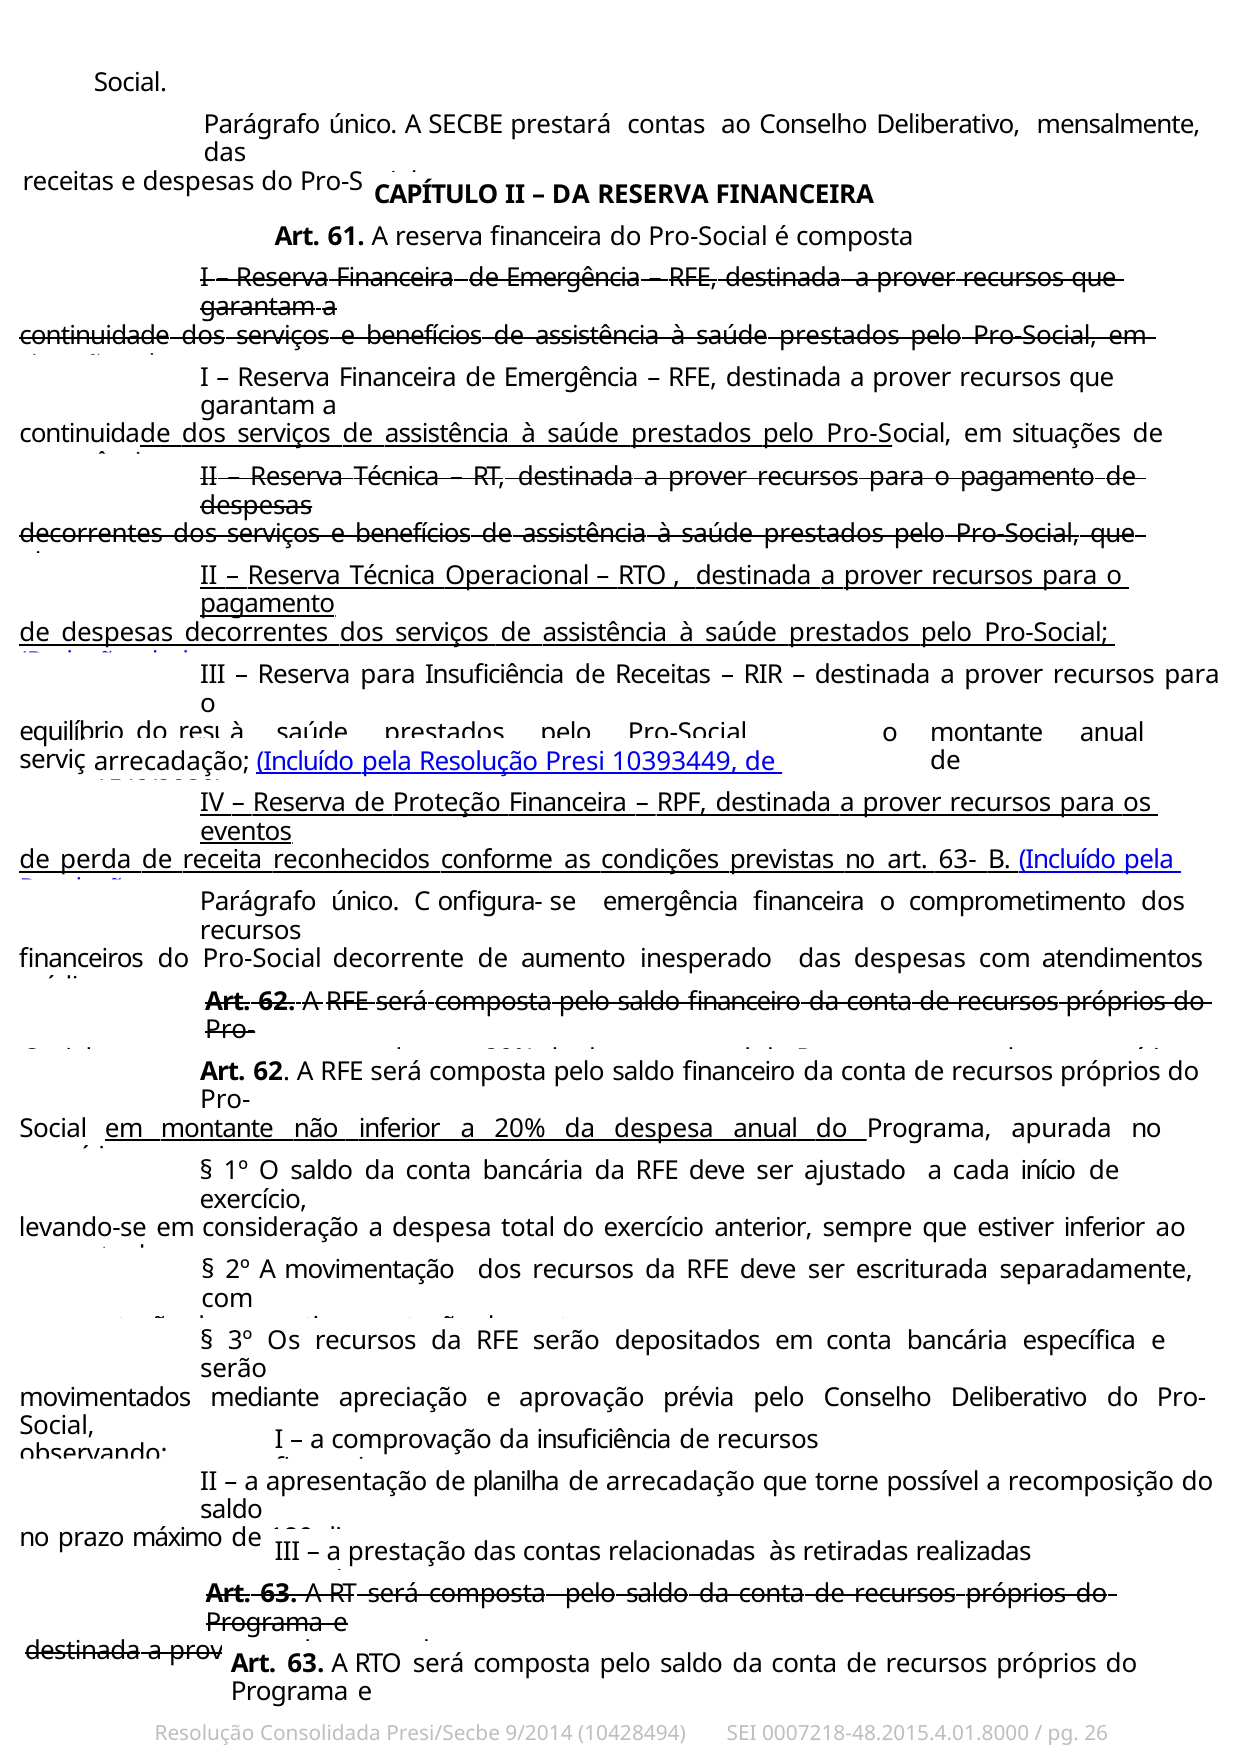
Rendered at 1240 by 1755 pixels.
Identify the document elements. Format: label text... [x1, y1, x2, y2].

picture [1145, 1561, 1179, 1570]
picture [58, 1561, 265, 1570]
text continuidade dos serviços de assistência à saúde prestados pelo Pro-Social, em situações de emergência [19, 420, 1231, 453]
text § 1º O saldo da conta bancária da RFE deve ser ajustado a cada início de exercício, [199, 1157, 1231, 1214]
text no prazo máximo de 180 dias; [19, 1524, 1231, 1552]
text observando: [19, 1440, 265, 1458]
text receitas e despesas do Pro-Social. [22, 167, 1231, 196]
text II – Reserva Técnica – RT, destinada a prover recursos para o pagamento de despesas [200, 462, 1231, 520]
text destinada a prover as despesas decorrentes: [24, 1653, 222, 1666]
text decorrentes dos serviços e benefícios de assistência à saúde prestados pelo Pro-Social, que ultrapassem o [19, 520, 1231, 553]
text equilíbrio do resultado operacional líquido do Programa, quando as despesas decorrentes dos serviços de [19, 718, 221, 774]
text III – a prestação das contas relacionadas às retiradas realizadas anteriormente. [274, 1538, 1136, 1570]
picture [58, 58, 1179, 102]
text CAPÍTULO II – DA RESERVA FINANCEIRA [373, 181, 942, 209]
text I – a comprovação da insuficiência de recursos financeiros; [274, 1426, 911, 1458]
text I – Reserva Financeira de Emergência – RFE, destinada a prover recursos que garantam a [200, 264, 1231, 322]
text III – Reserva para Insuficiência de Receitas – RIR – destinada a prover recursos para o [200, 661, 1231, 718]
text I – Reserva Financeira de Emergência – RFE, destinada a prover recursos que garantam a [200, 363, 1231, 420]
text Art. 62. A RFE será composta pelo saldo financeiro da conta de recursos próprios do Pro- [200, 1058, 1231, 1114]
text Art. 61. A reserva financeira do Pro-Social é composta por: [274, 223, 931, 255]
text Art. 63. A RT será composta pelo saldo da conta de recursos próprios do Programa e [205, 1579, 1231, 1637]
text o [882, 719, 916, 747]
text de despesas decorrentes dos serviços de assistência à saúde prestados pelo Pro-Social; (Redação dada [19, 618, 1231, 652]
picture [58, 204, 364, 255]
text Parágrafo único. C onfigura- se emergência financeira o comprometimento dos recursos [199, 888, 1231, 945]
text apresentação da respectiva prestação de contas. [20, 1313, 1231, 1318]
text Resolução Consolidada Presi/Secbe 9/2014 (10428494) [154, 1722, 718, 1745]
text Social em montante não inferior a 20% da despesa anual do Programa, apurada no exercício [19, 1114, 1231, 1148]
text à [229, 719, 262, 738]
text IV – Reserva de Proteção Financeira – RPF, destinada a prover recursos para os eventos [200, 789, 1231, 846]
text levando-se em consideração a despesa total do exercício anterior, sempre que estiver inferior ao percentual [18, 1214, 1231, 1247]
text financeiros do Pro-Social decorrente de aumento inesperado das despesas com atendimentos médico- [19, 945, 1231, 978]
text saúde prestados pelo Pro-Social ultrapassarem [276, 719, 873, 738]
picture [940, 204, 1179, 255]
text Parágrafo único. A SECBE prestará contas ao Conselho Deliberativo, mensalmente, das [203, 111, 1231, 167]
text movimentados mediante apreciação e aprovação prévia pelo Conselho Deliberativo do Pro-Social, [19, 1383, 1231, 1440]
text Art. 63. A RTO será composta pelo saldo da conta de recursos próprios do Programa e [231, 1650, 1231, 1706]
text equilíbrio do resultado operacional líquido do Programa, quando as despesas decorrentes dos serviços de [1193, 718, 1231, 774]
text destinada a prover as despesas decorrentes: [24, 1637, 1231, 1652]
text II – Reserva Técnica Operacional – RTO , destinada a prover recursos para o pagamento [200, 562, 1231, 618]
text arrecadação; (Incluído pela Resolução Presi 10393449, de 15/6/2020) [93, 747, 867, 780]
text Social. [93, 69, 185, 97]
text de perda de receita reconhecidos conforme as condições previstas no art. 63- B. (Incluído pela Resolução [19, 846, 1231, 879]
text II – a apresentação de planilha de arrecadação que torne possível a recomposição do saldo [200, 1467, 1231, 1524]
text montante anual de [930, 719, 1184, 775]
text Social em montante correspondente a 20% da despesa anual do Programa, apurada no exercício anterior. [24, 1045, 1231, 1049]
text § 2º A movimentação dos recursos da RFE deve ser escriturada separadamente, com [201, 1256, 1231, 1313]
text Art. 62. A RFE será composta pelo saldo financeiro da conta de recursos próprios do Pro- [205, 987, 1231, 1045]
text § 3º Os recursos da RFE serão depositados em conta bancária específica e serão [200, 1327, 1231, 1383]
text [919, 1440, 1231, 1458]
text SEI 0007218-48.2015.4.01.8000 / pg. 26 [726, 1722, 1142, 1745]
text continuidade dos serviços e benefícios de assistência à saúde prestados pelo Pro-Social, em situações de [19, 322, 1231, 354]
